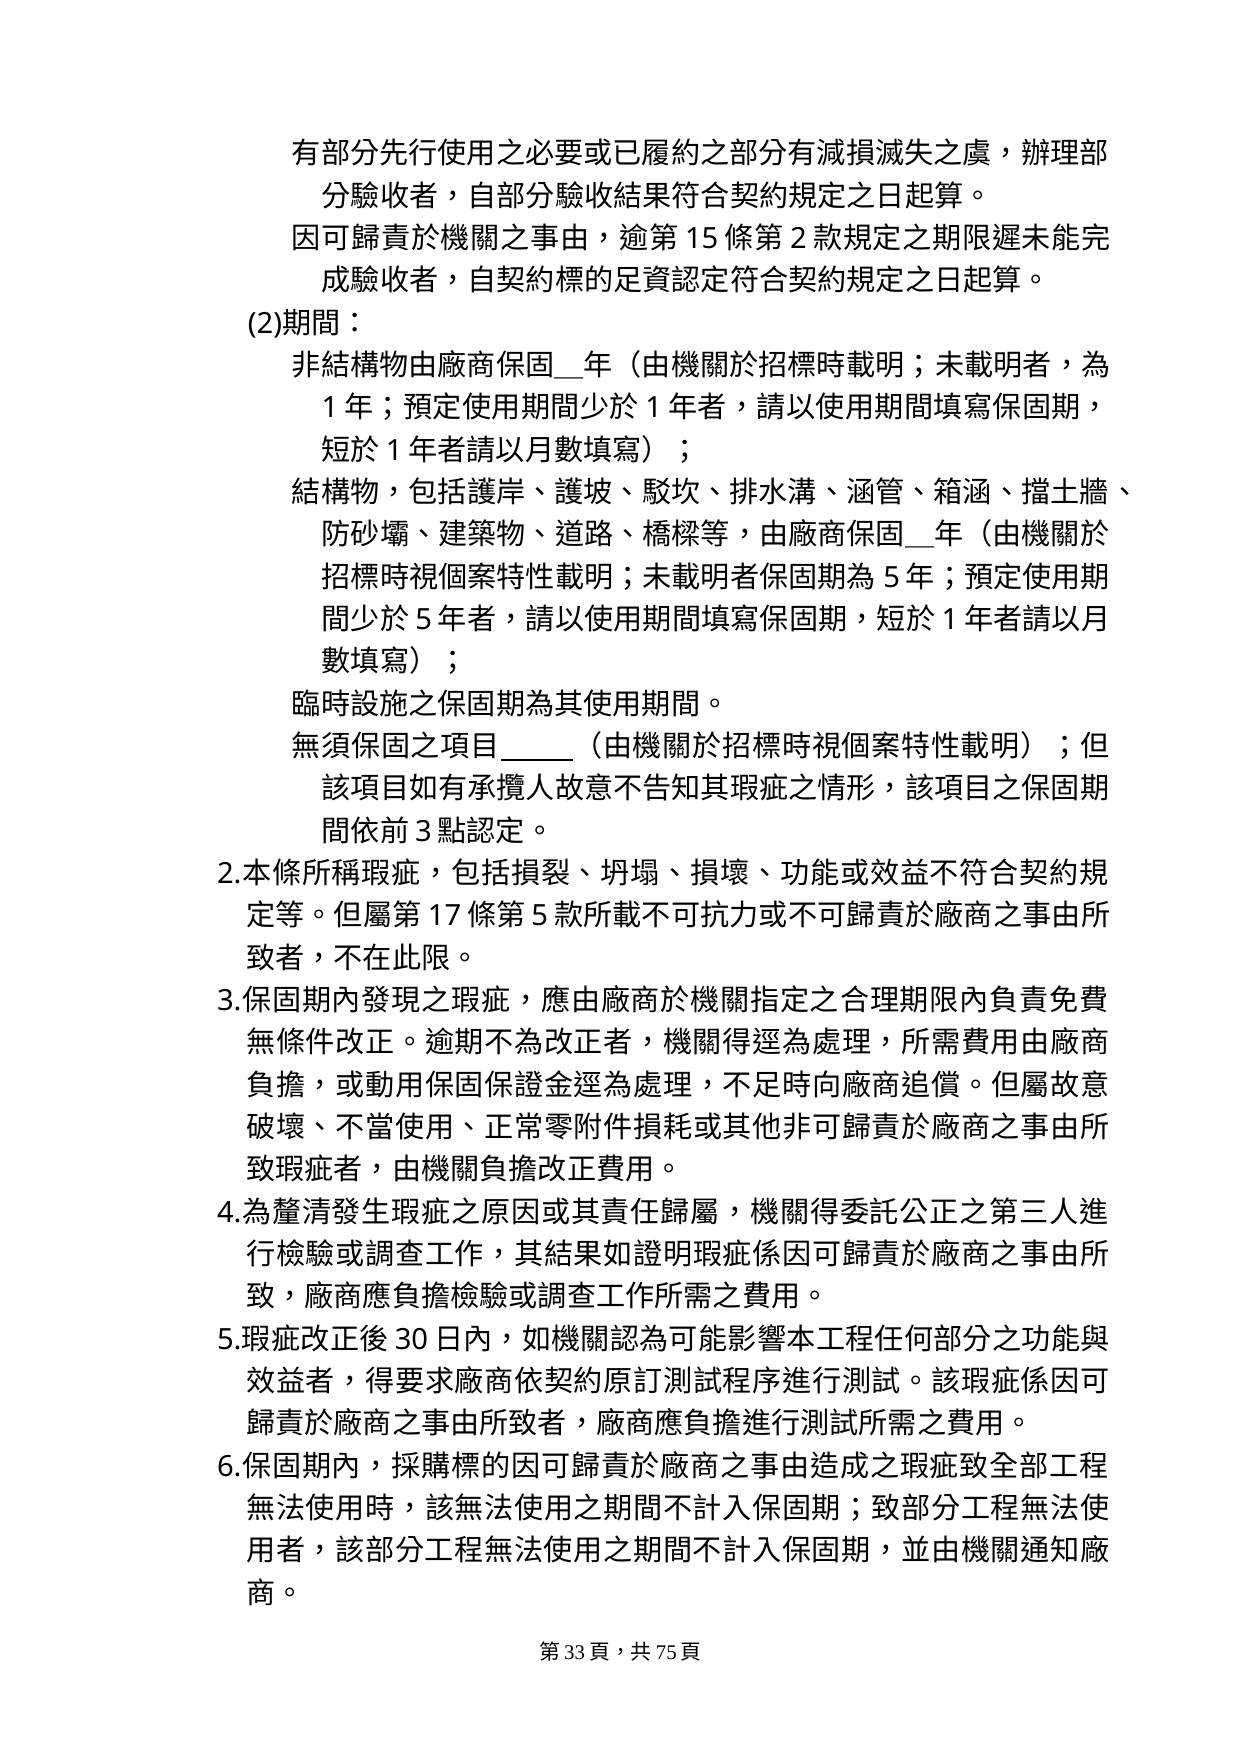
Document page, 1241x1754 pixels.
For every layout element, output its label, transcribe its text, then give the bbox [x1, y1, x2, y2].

text 3.保固期內發現之瑕疵，應由廠商於機關指定之合理期限內負責免費無條件改正。逾期不為改正者，機關得逕為處理，所需費用由廠商負擔，或動用保固保證金逕為處理，不足時向廠商追償。但屬故意破壞、不當使用、正常零附件損耗或其他非可歸責於廠商之事由所致瑕疵者，由機關負擔改正費用。 [217, 977, 1110, 1188]
text 4.為釐清發生瑕疵之原因或其責任歸屬，機關得委託公正之第三人進行檢驗或調查工作，其結果如證明瑕疵係因可歸責於廠商之事由所致，廠商應負擔檢驗或調查工作所需之費用。 [217, 1188, 1110, 1315]
text 因可歸責於機關之事由，逾第15條第2款規定之期限遲未能完成驗收者，自契約標的足資認定符合契約規定之日起算。 [292, 214, 1110, 299]
text 非結構物由廠商保固＿年（由機關於招標時載明；未載明者，為1年；預定使用期間少於1年者，請以使用期間填寫保固期，短於1年者請以月數填寫）； [292, 342, 1110, 469]
text 有部分先行使用之必要或已履約之部分有減損滅失之虞，辦理部分驗收者，自部分驗收結果符合契約規定之日起算。 [292, 130, 1110, 214]
text 無須保固之項目 （由機關於招標時視個案特性載明）；但該項目如有承攬人故意不告知其瑕疵之情形，該項目之保固期間依前3點認定。 [292, 723, 1110, 849]
text (2)期間： [248, 299, 1110, 342]
text 5.瑕疵改正後30日內，如機關認為可能影響本工程任何部分之功能與效益者，得要求廠商依契約原訂測試程序進行測試。該瑕疵係因可歸責於廠商之事由所致者，廠商應負擔進行測試所需之費用。 [217, 1315, 1110, 1442]
text 6.保固期內，採購標的因可歸責於廠商之事由造成之瑕疵致全部工程無法使用時，該無法使用之期間不計入保固期；致部分工程無法使用者，該部分工程無法使用之期間不計入保固期，並由機關通知廠商。 [217, 1442, 1110, 1611]
text 臨時設施之保固期為其使用期間。 [292, 680, 1110, 723]
text 結構物，包括護岸、護坡、駁坎、排水溝、涵管、箱涵、擋土牆、防砂壩、建築物、道路、橋樑等，由廠商保固＿年（由機關於招標時視個案特性載明；未載明者保固期為5年；預定使用期間少於5年者，請以使用期間填寫保固期，短於1年者請以月數填寫）； [292, 469, 1110, 680]
text 2.本條所稱瑕疵，包括損裂、坍塌、損壞、功能或效益不符合契約規定等。但屬第17條第5款所載不可抗力或不可歸責於廠商之事由所致者，不在此限。 [217, 849, 1110, 977]
